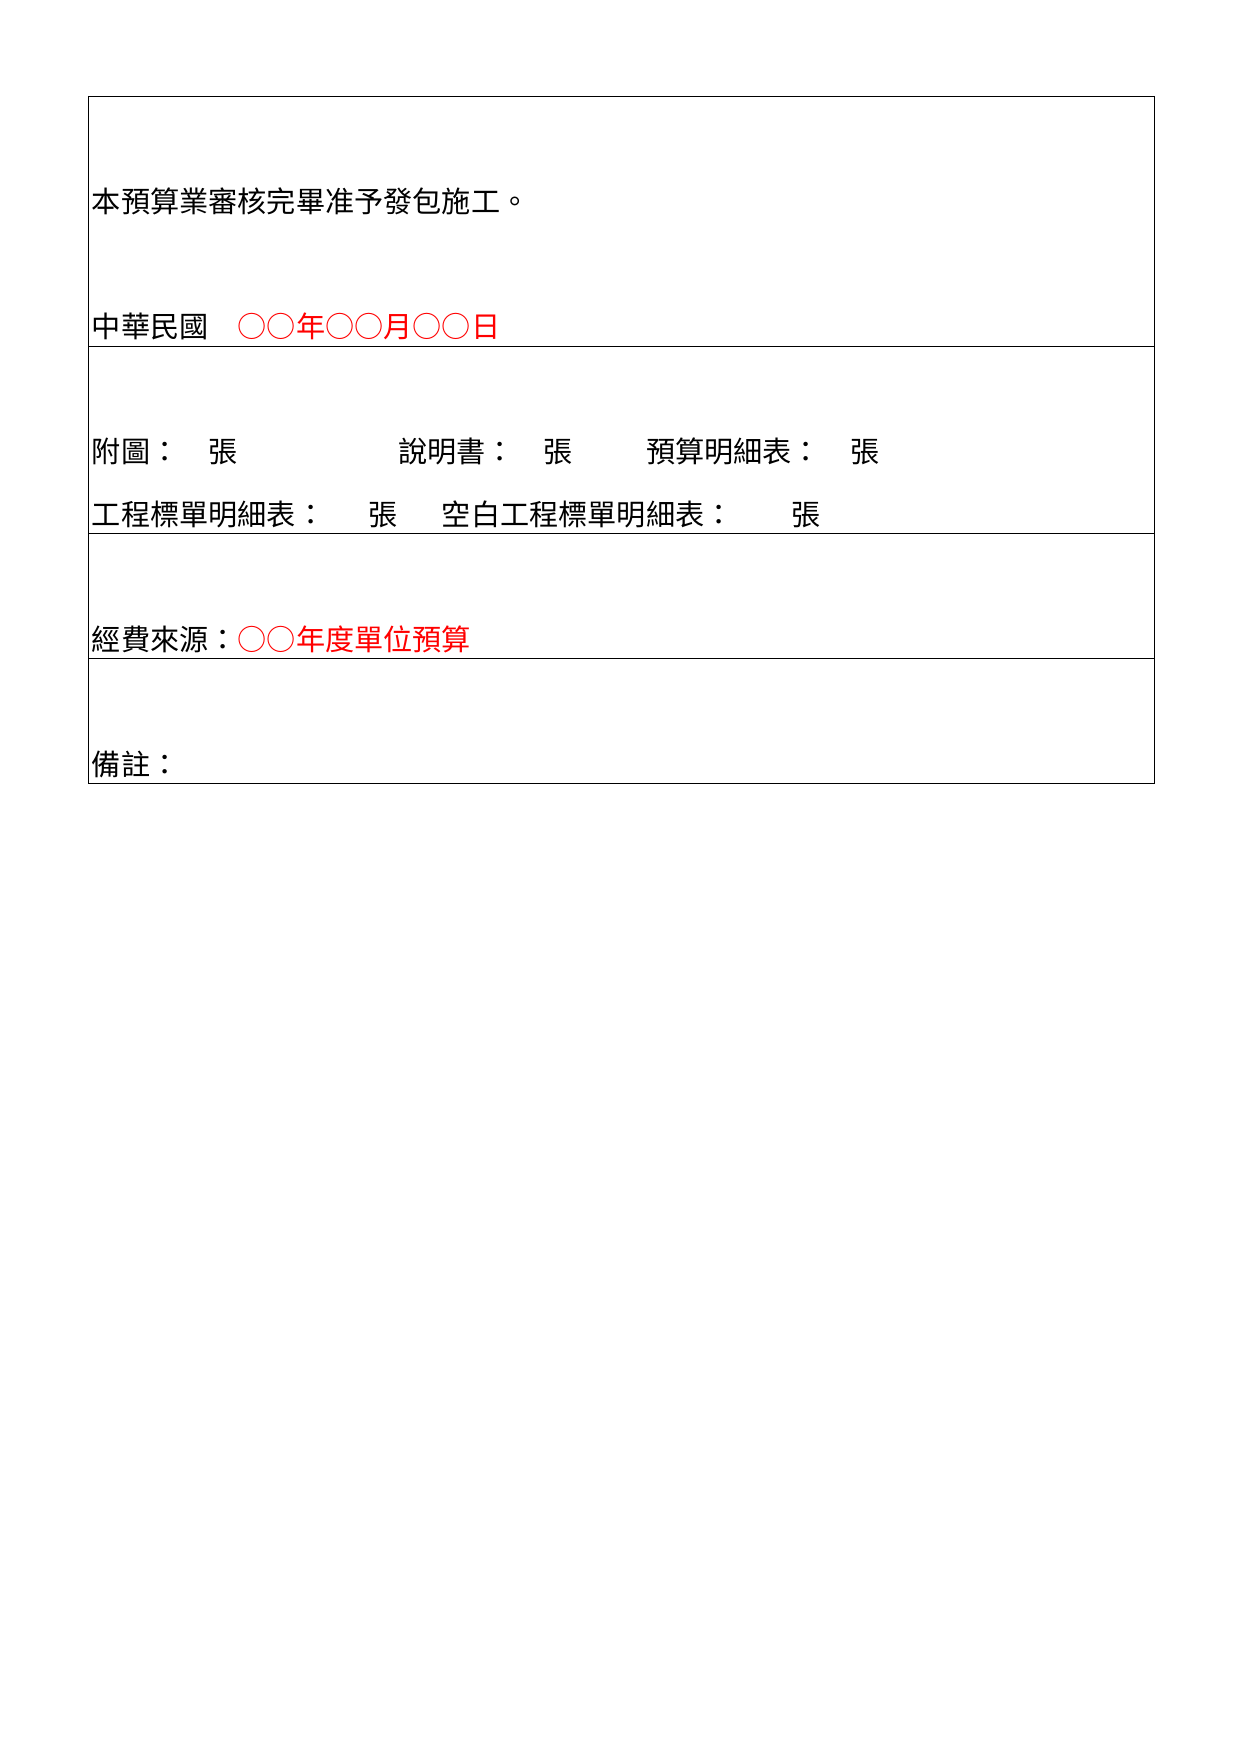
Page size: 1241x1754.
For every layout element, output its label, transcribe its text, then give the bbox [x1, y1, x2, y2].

table_cell 附圖： 張 說明書： 張 預算明細表： 張 工程標單明細表： 張 空白工程標單明細表： 張 [89, 347, 1154, 533]
table_cell 經費來源：○○年度單位預算 [89, 534, 1154, 658]
table_cell 備註： [89, 659, 1154, 783]
table_cell 本預算業審核完畢准予發包施工。 中華民國 ○○年○○月○○日 [89, 97, 1154, 346]
